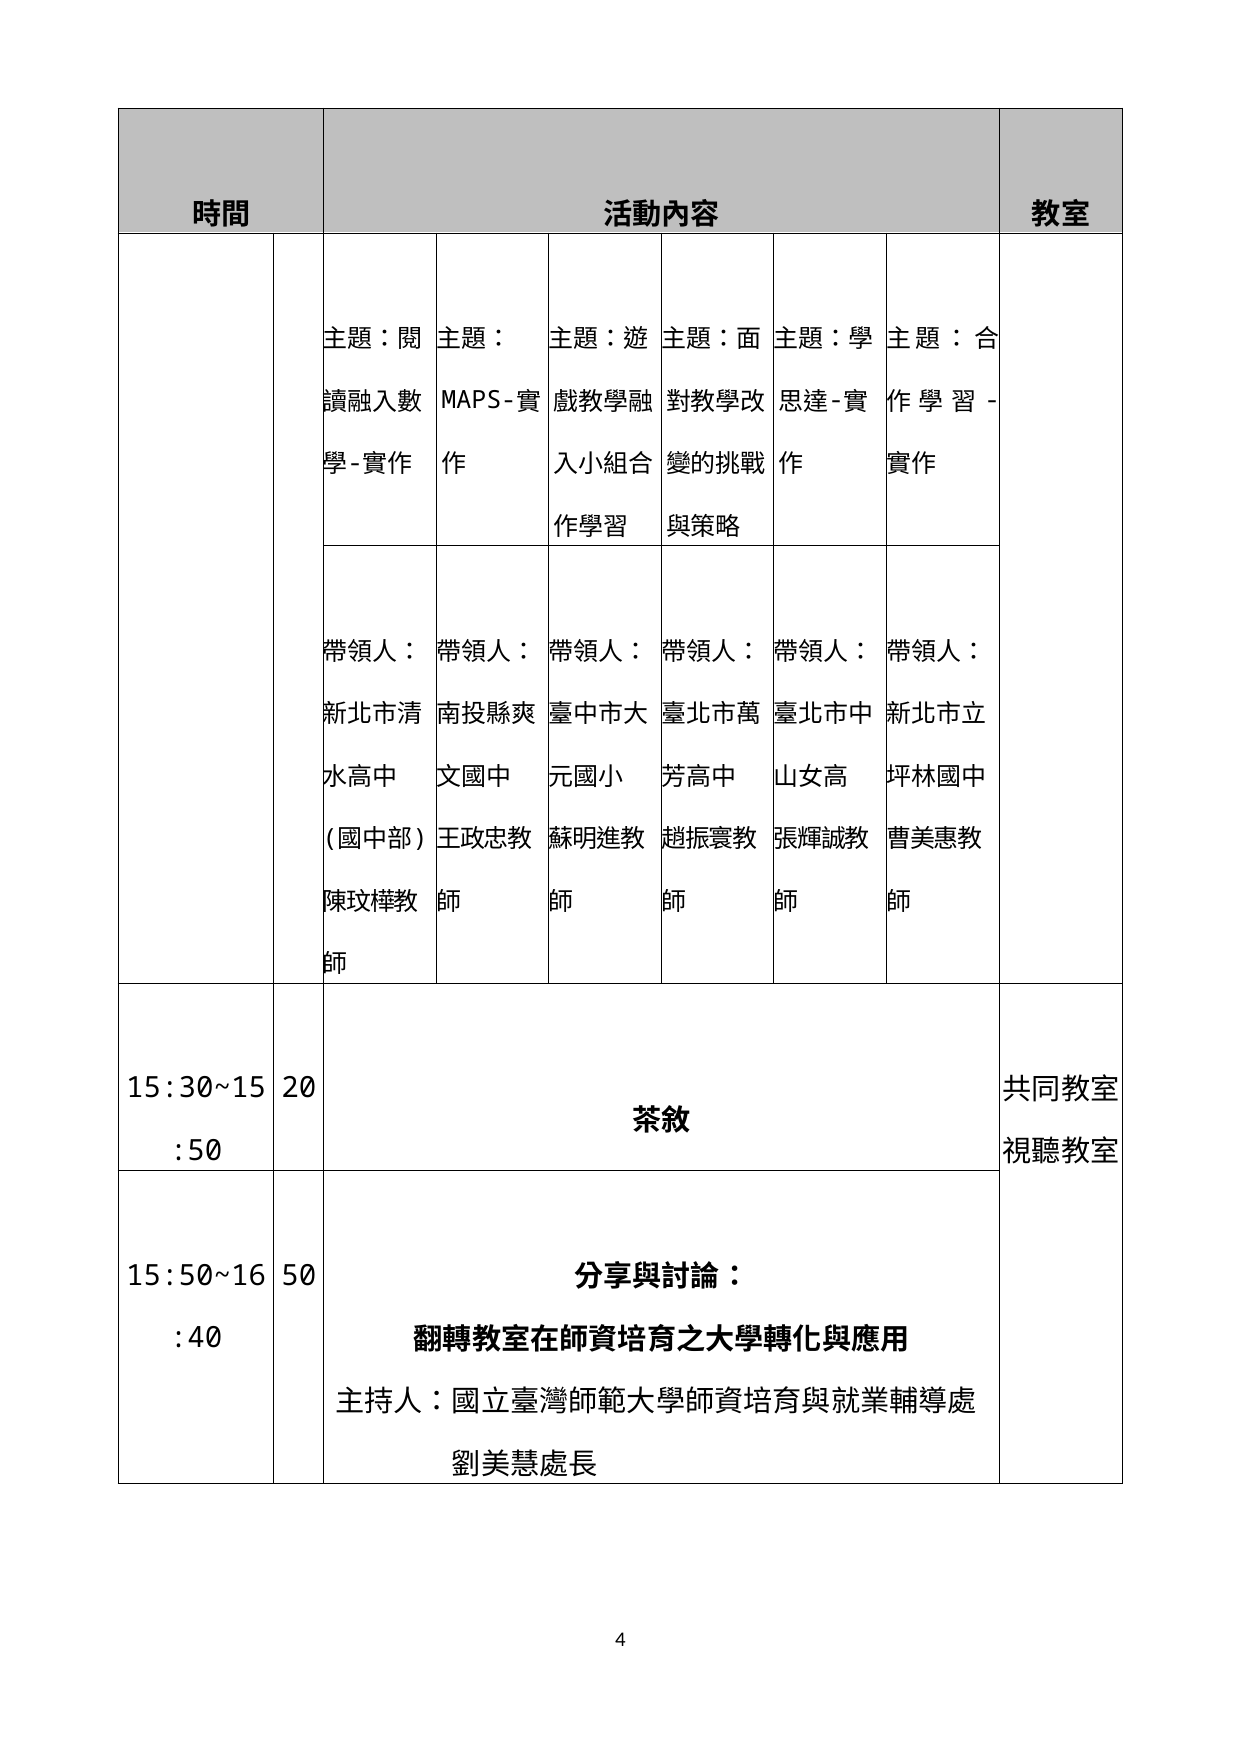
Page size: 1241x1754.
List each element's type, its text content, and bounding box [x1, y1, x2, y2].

table_cell 帶領人： 臺中市大元國小 蘇明進教師 [549, 546, 661, 982]
table_header 教室 [1000, 109, 1122, 232]
table_cell 帶領人： 臺北市萬芳高中 趙振寰教師 [662, 546, 773, 982]
table_cell 主題：面對教學改變的挑戰與策略 [662, 234, 773, 545]
table_cell 共同教室視聽教室 [1000, 984, 1122, 1482]
table_header 時間 [119, 109, 323, 232]
table_cell 主題：合作學習-實作 [887, 234, 999, 545]
table_cell 分享與討論： 翻轉教室在師資培育之大學轉化與應用 主持人：國立臺灣師範大學師資培育與就業輔導處 劉美慧處長 [324, 1171, 999, 1482]
table_cell 15:50~16:40 [119, 1171, 273, 1482]
table_header 活動內容 [324, 109, 999, 232]
table_cell 帶領人： 臺北市中山女高 張輝誠教師 [774, 546, 886, 982]
table_cell 茶敘 [324, 984, 999, 1170]
table_cell 主題：MAPS-實作 [437, 234, 548, 545]
table_cell 帶領人： 南投縣爽文國中 王政忠教師 [437, 546, 548, 982]
table_cell 20 [274, 984, 323, 1170]
table_cell [119, 234, 273, 982]
table_cell 主題：閱讀融入數學-實作 [324, 234, 436, 545]
table_cell 帶領人： 新北市立坪林國中 曹美惠教師 [887, 546, 999, 982]
table_cell 15:30~15:50 [119, 984, 273, 1170]
table_cell 主題：遊戲教學融入小組合作學習 [549, 234, 661, 545]
table_cell 50 [274, 1171, 323, 1482]
table_cell 帶領人： 新北市清水高中(國中部) 陳玟樺教師 [324, 546, 436, 982]
table_cell [274, 234, 323, 982]
table_cell 主題：學思達-實作 [774, 234, 886, 545]
table_cell [1000, 234, 1122, 982]
